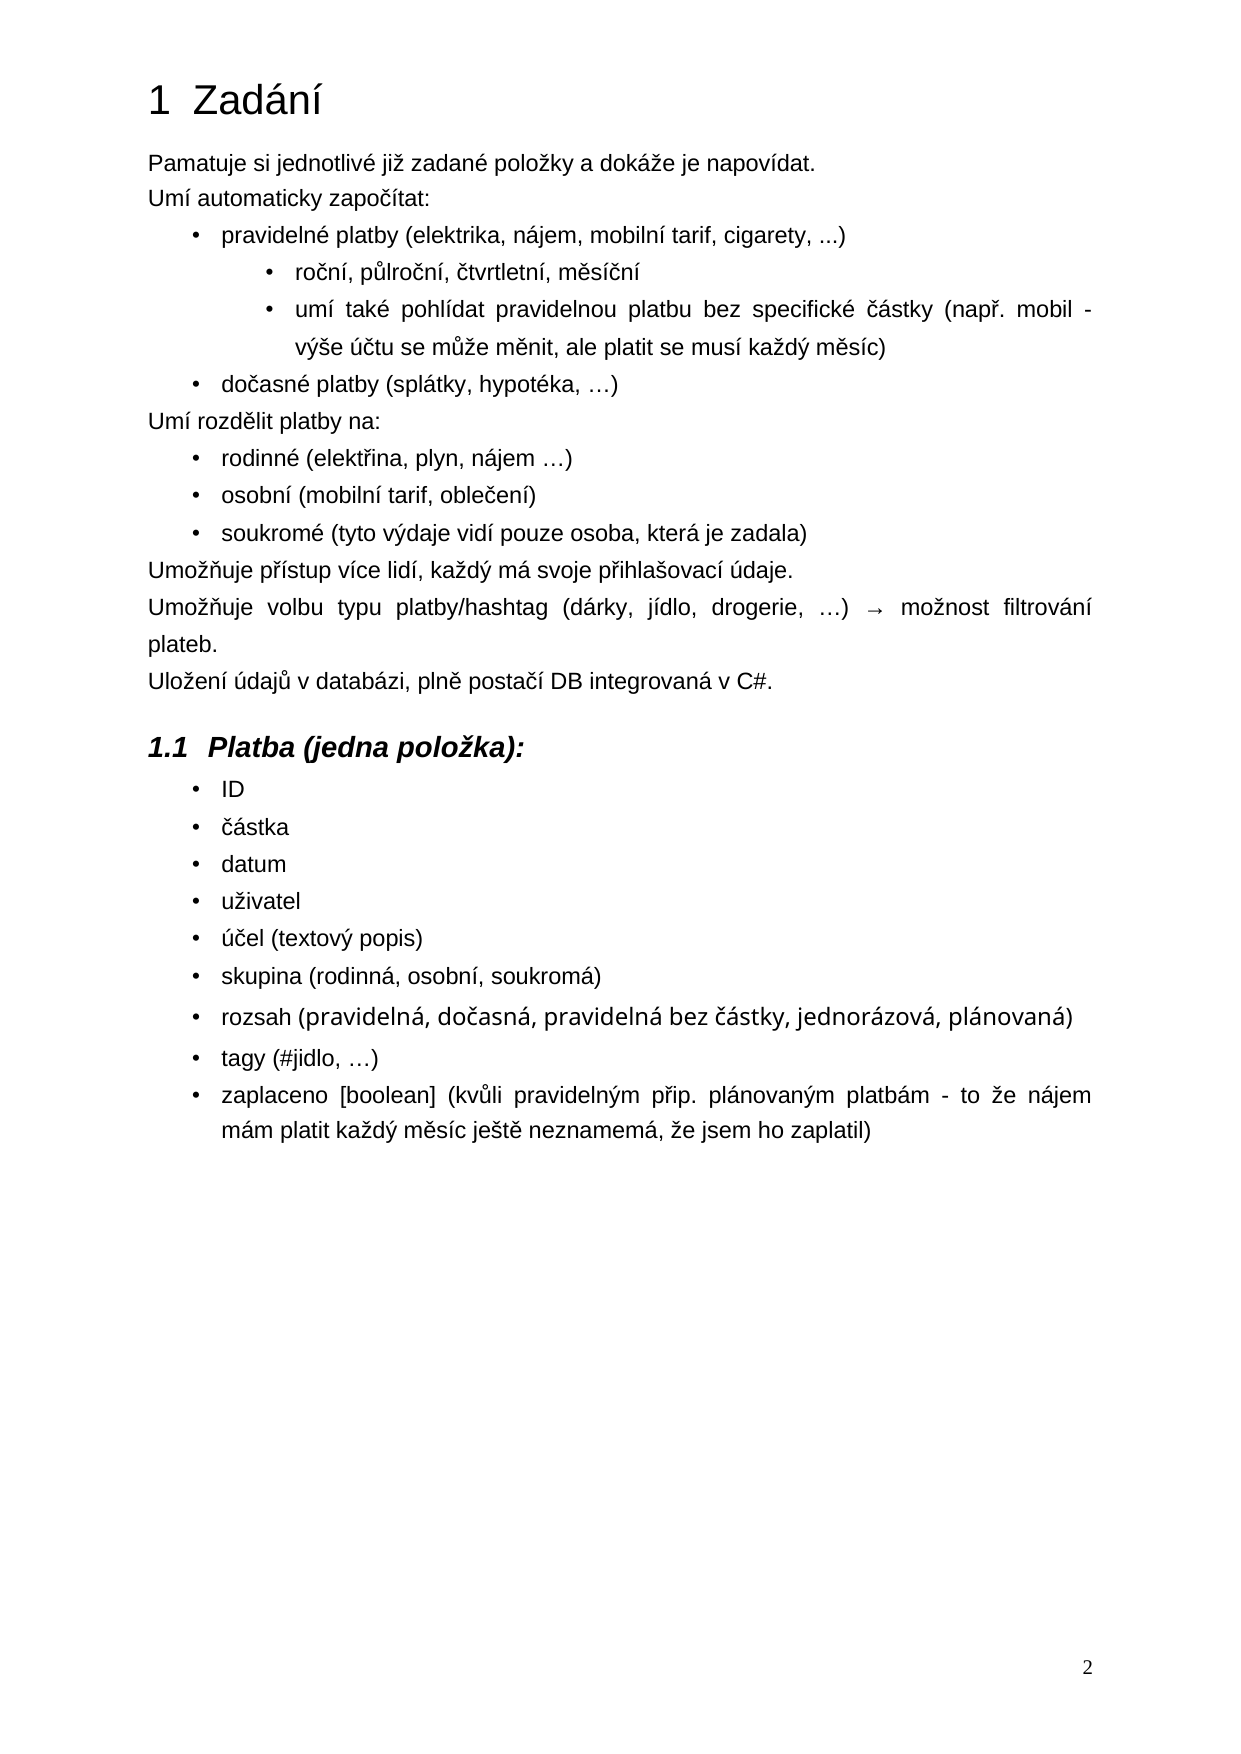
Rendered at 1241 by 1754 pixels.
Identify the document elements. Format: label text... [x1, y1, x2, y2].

subtitle Zadání [148, 75, 1093, 123]
list soukromé (tyto výdaje vidí pouze osoba, která je zadala) [192, 519, 1093, 546]
list rozsah (pravidelná, dočasná, pravidelná bez částky, jednorázová, plánovaná) [192, 999, 1093, 1032]
text Pamatuje si jednotlivé již zadané položky a dokáže je napovídat. [148, 149, 1093, 176]
list rodinné (elektřina, plyn, nájem …) [192, 444, 1093, 471]
list dočasné platby (splátky, hypotéka, …) [192, 370, 1093, 397]
subtitle Platba (jedna položka): [148, 729, 1093, 763]
text Uložení údajů v databázi, plně postačí DB integrovaná v C#. [148, 667, 1093, 694]
text Umožňuje přístup více lidí, každý má svoje přihlašovací údaje. [148, 556, 1093, 583]
list tagy (#jidlo, …) [192, 1044, 1093, 1071]
list datum [192, 850, 1093, 877]
text Umí rozdělit platby na: [148, 407, 1093, 434]
list ID [192, 776, 1093, 803]
list skupina (rodinná, osobní, soukromá) [192, 962, 1093, 989]
list umí také pohlídat pravidelnou platbu bez specifické částky (např. mobil - výše účtu se může měnit, ale platit se musí každý měsíc) [265, 296, 1093, 360]
list osobní (mobilní tarif, oblečení) [192, 482, 1093, 509]
list pravidelné platby (elektrika, nájem, mobilní tarif, cigarety, ...) [192, 221, 1093, 248]
text Umožňuje volbu typu platby/hashtag (dárky, jídlo, drogerie, …) → možnost filtrování plateb. [148, 593, 1093, 657]
text Umí automaticky započítat: [148, 184, 1093, 211]
list částka [192, 813, 1093, 840]
list účel (textový popis) [192, 925, 1093, 952]
list zaplaceno [boolean] (kvůli pravidelným přip. plánovaným platbám - to že nájem mám platit každý měsíc ještě neznamemá, že jsem ho zaplatil) [192, 1082, 1093, 1143]
list uživatel [192, 887, 1093, 914]
list roční, půlroční, čtvrtletní, měsíční [265, 258, 1093, 285]
